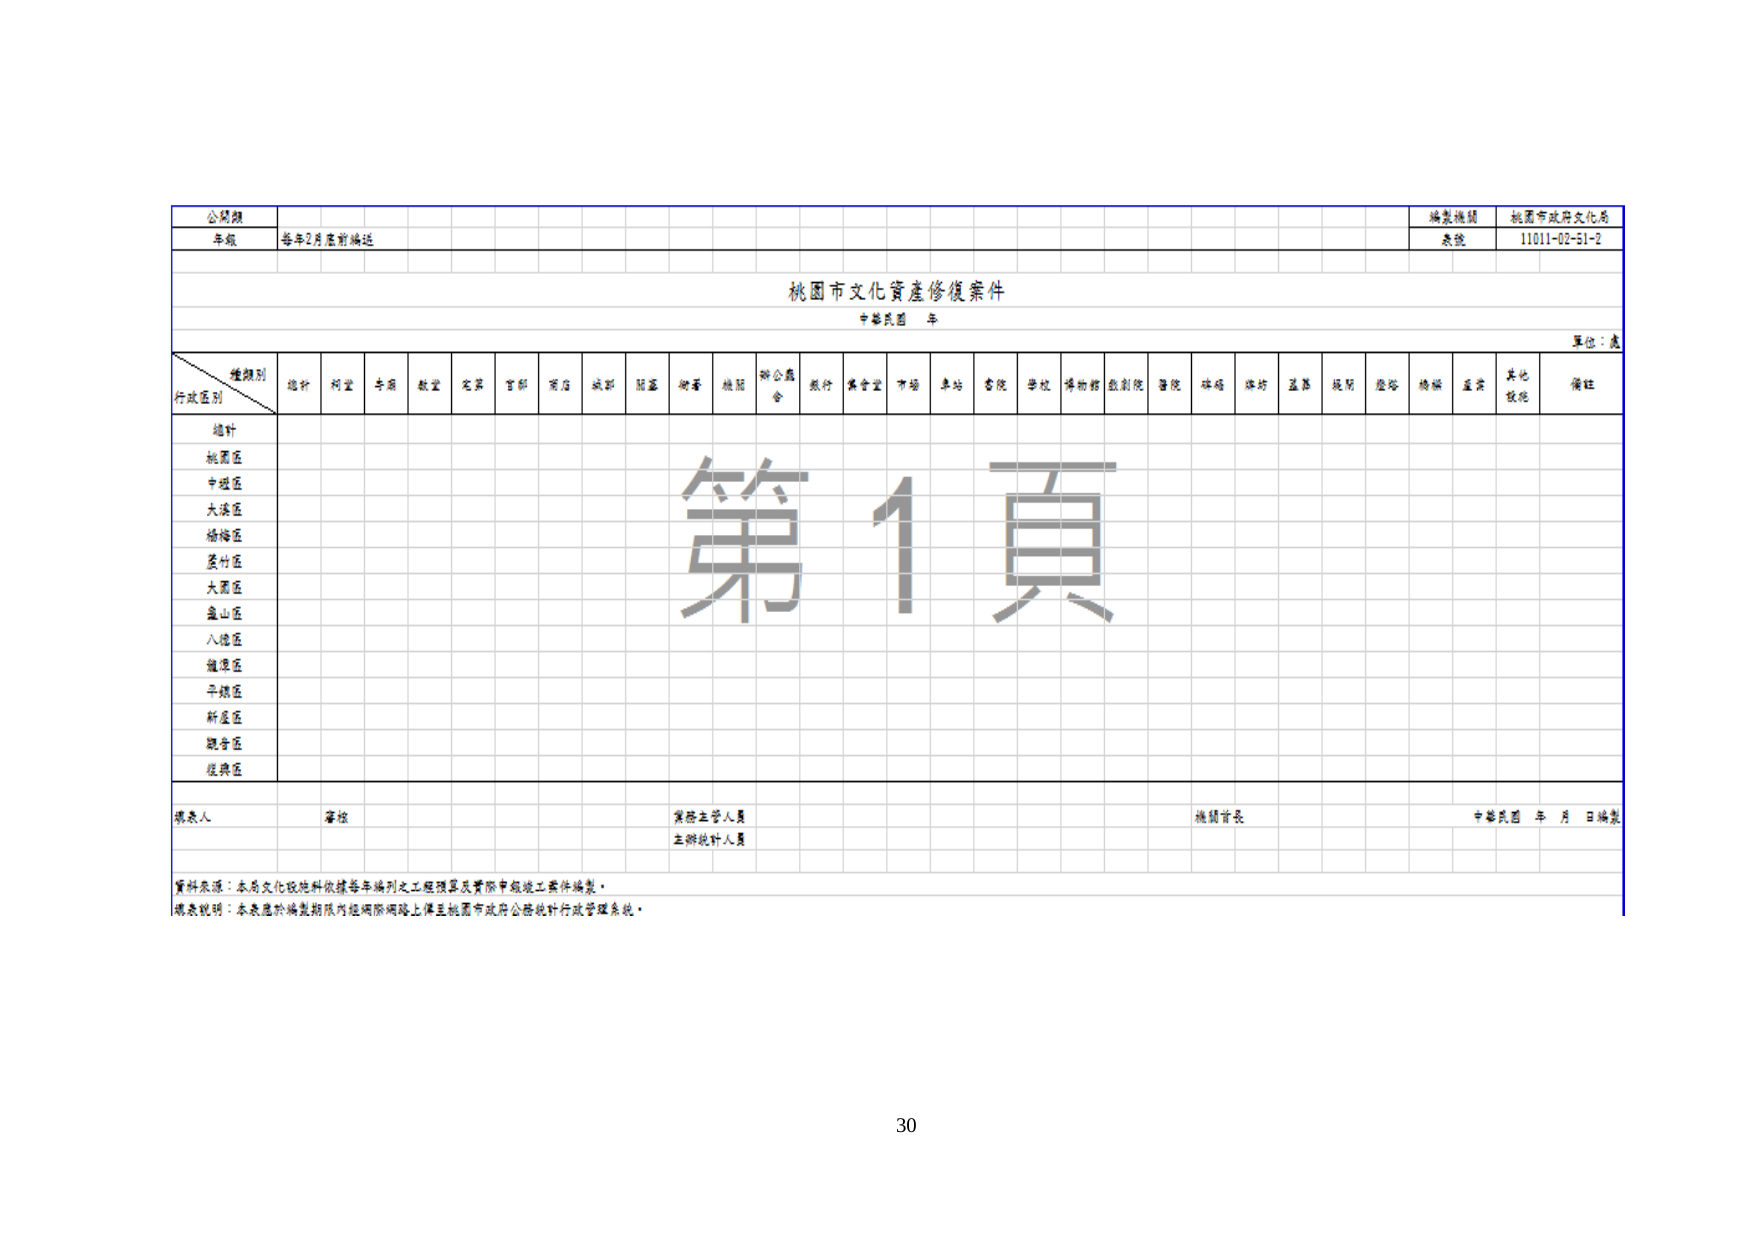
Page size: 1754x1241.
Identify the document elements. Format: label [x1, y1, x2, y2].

picture [170, 205, 1625, 916]
